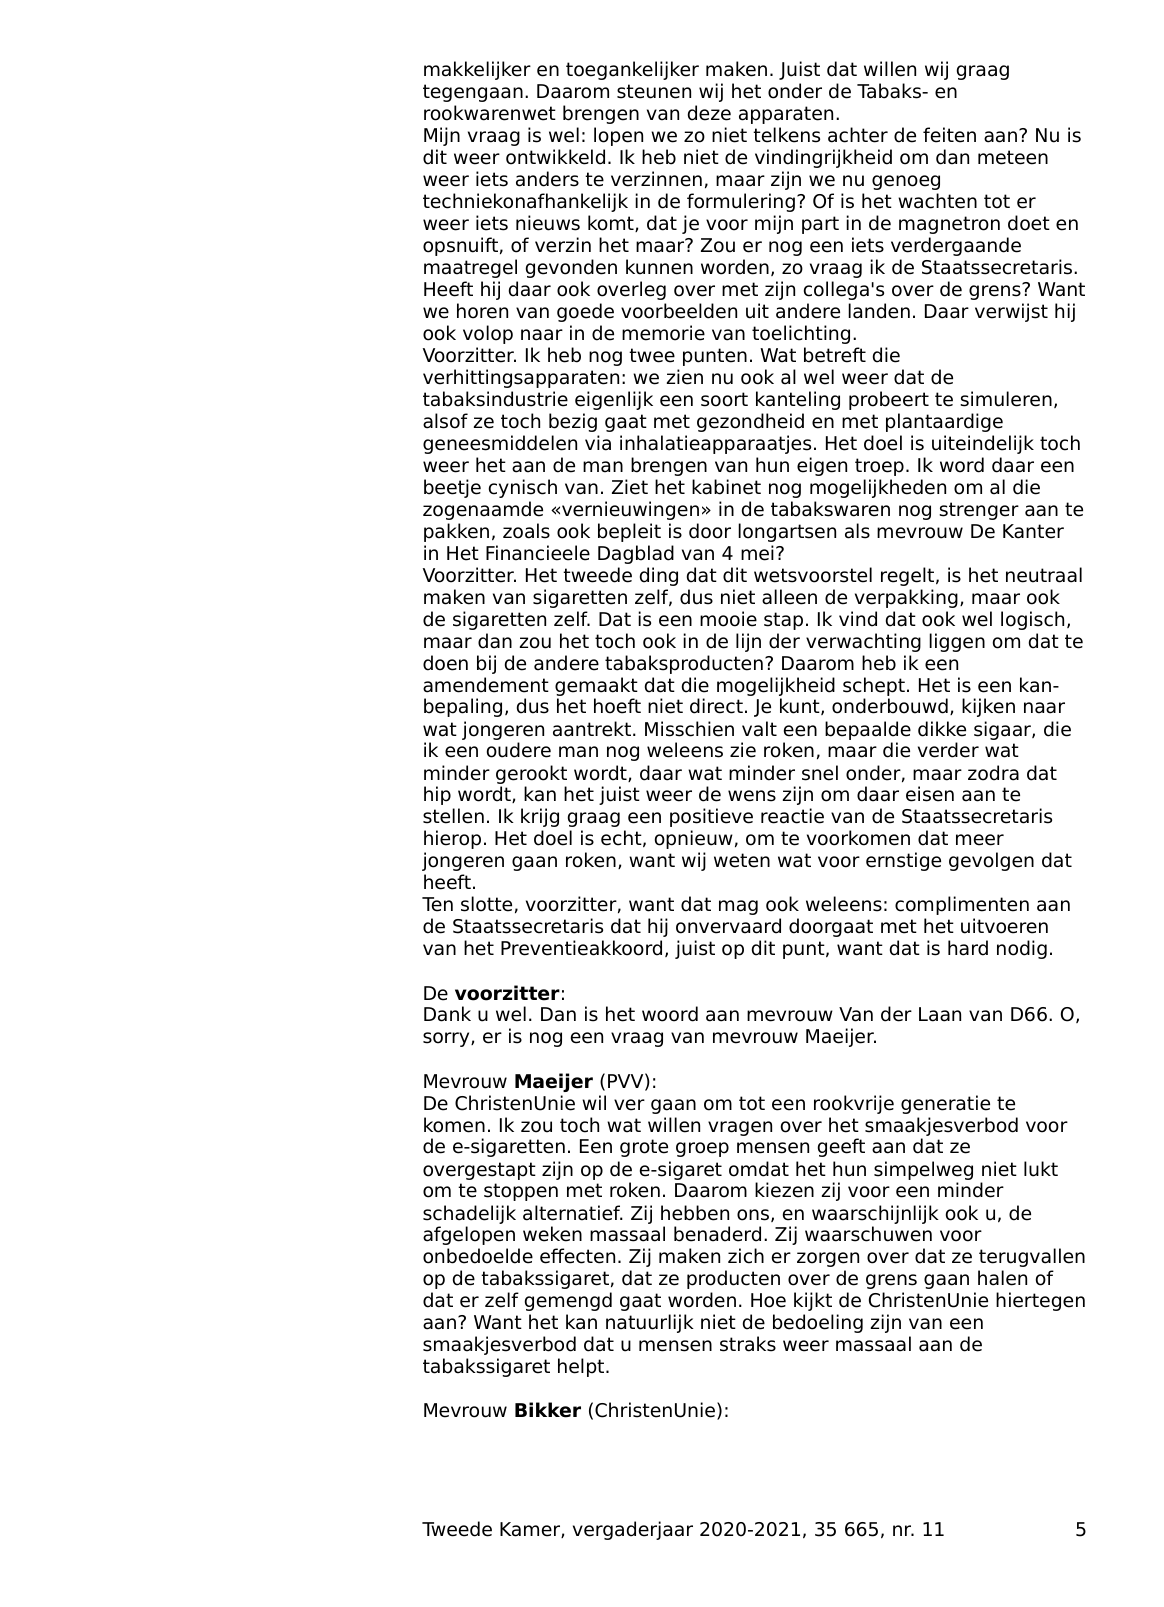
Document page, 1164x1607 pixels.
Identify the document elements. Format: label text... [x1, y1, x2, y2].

text Mijn vraag is wel: lopen we zo niet telkens achter de feiten aan? Nu is dit weer ontwikkeld. Ik heb niet de vindingrijkheid om dan meteen weer iets anders te verzinnen, maar zijn we nu genoeg techniekonafhankelijk in de formulering? Of is het wachten tot er weer iets nieuws komt, dat je voor mijn part in de magnetron doet en opsnuift, of verzin het maar? Zou er nog een iets verdergaande maatregel gevonden kunnen worden, zo vraag ik de Staatssecretaris. Heeft hij daar ook overleg over met zijn collega's over de grens? Want we horen van goede voorbeelden uit andere landen. Daar verwijst hij ook volop naar in de memorie van toelichting. [422, 125, 1087, 345]
text Voorzitter. Ik heb nog twee punten. Wat betreft die verhittingsapparaten: we zien nu ook al wel weer dat de tabaksindustrie eigenlijk een soort kanteling probeert te simuleren, alsof ze toch bezig gaat met gezondheid en met plantaardige geneesmiddelen via inhalatieapparaatjes. Het doel is uiteindelijk toch weer het aan de man brengen van hun eigen troep. Ik word daar een beetje cynisch van. Ziet het kabinet nog mogelijkheden om al die zogenaamde «vernieuwingen» in de tabakswaren nog strenger aan te pakken, zoals ook bepleit is door longartsen als mevrouw De Kanter in Het Financieele Dagblad van 4 mei? [422, 345, 1087, 564]
text Dank u wel. Dan is het woord aan mevrouw Van der Laan van D66. O, sorry, er is nog een vraag van mevrouw Maeijer. [422, 1004, 1087, 1048]
text De voorzitter: [422, 982, 1087, 1004]
text Mevrouw Maeijer (PVV): [422, 1071, 1087, 1092]
text Voorzitter. Het tweede ding dat dit wetsvoorstel regelt, is het neutraal maken van sigaretten zelf, dus niet alleen de verpakking, maar ook de sigaretten zelf. Dat is een mooie stap. Ik vind dat ook wel logisch, maar dan zou het toch ook in de lijn der verwachting liggen om dat te doen bij de andere tabaksproducten? Daarom heb ik een amendement gemaakt dat die mogelijkheid schept. Het is een kan-bepaling, dus het hoeft niet direct. Je kunt, onderbouwd, kijken naar wat jongeren aantrekt. Misschien valt een bepaalde dikke sigaar, die ik een oudere man nog weleens zie roken, maar die verder wat minder gerookt wordt, daar wat minder snel onder, maar zodra dat hip wordt, kan het juist weer de wens zijn om daar eisen aan te stellen. Ik krijg graag een positieve reactie van de Staatssecretaris hierop. Het doel is echt, opnieuw, om te voorkomen dat meer jongeren gaan roken, want wij weten wat voor ernstige gevolgen dat heeft. [422, 564, 1087, 894]
text Mevrouw Bikker (ChristenUnie): [422, 1400, 1087, 1422]
text Ten slotte, voorzitter, want dat mag ook weleens: complimenten aan de Staatssecretaris dat hij onvervaard doorgaat met het uitvoeren van het Preventieakkoord, juist op dit punt, want dat is hard nodig. [422, 894, 1087, 960]
text De ChristenUnie wil ver gaan om tot een rookvrije generatie te komen. Ik zou toch wat willen vragen over het smaakjesverbod voor de e-sigaretten. Een grote groep mensen geeft aan dat ze overgestapt zijn op de e-sigaret omdat het hun simpelweg niet lukt om te stoppen met roken. Daarom kiezen zij voor een minder schadelijk alternatief. Zij hebben ons, en waarschijnlijk ook u, de afgelopen weken massaal benaderd. Zij waarschuwen voor onbedoelde effecten. Zij maken zich er zorgen over dat ze terugvallen op de tabakssigaret, dat ze producten over de grens gaan halen of dat er zelf gemengd gaat worden. Hoe kijkt de ChristenUnie hiertegen aan? Want het kan natuurlijk niet de bedoeling zijn van een smaakjesverbod dat u mensen straks weer massaal aan de tabakssigaret helpt. [422, 1092, 1087, 1378]
text makkelijker en toegankelijker maken. Juist dat willen wij graag tegengaan. Daarom steunen wij het onder de Tabaks- en rookwarenwet brengen van deze apparaten. [422, 59, 1087, 125]
